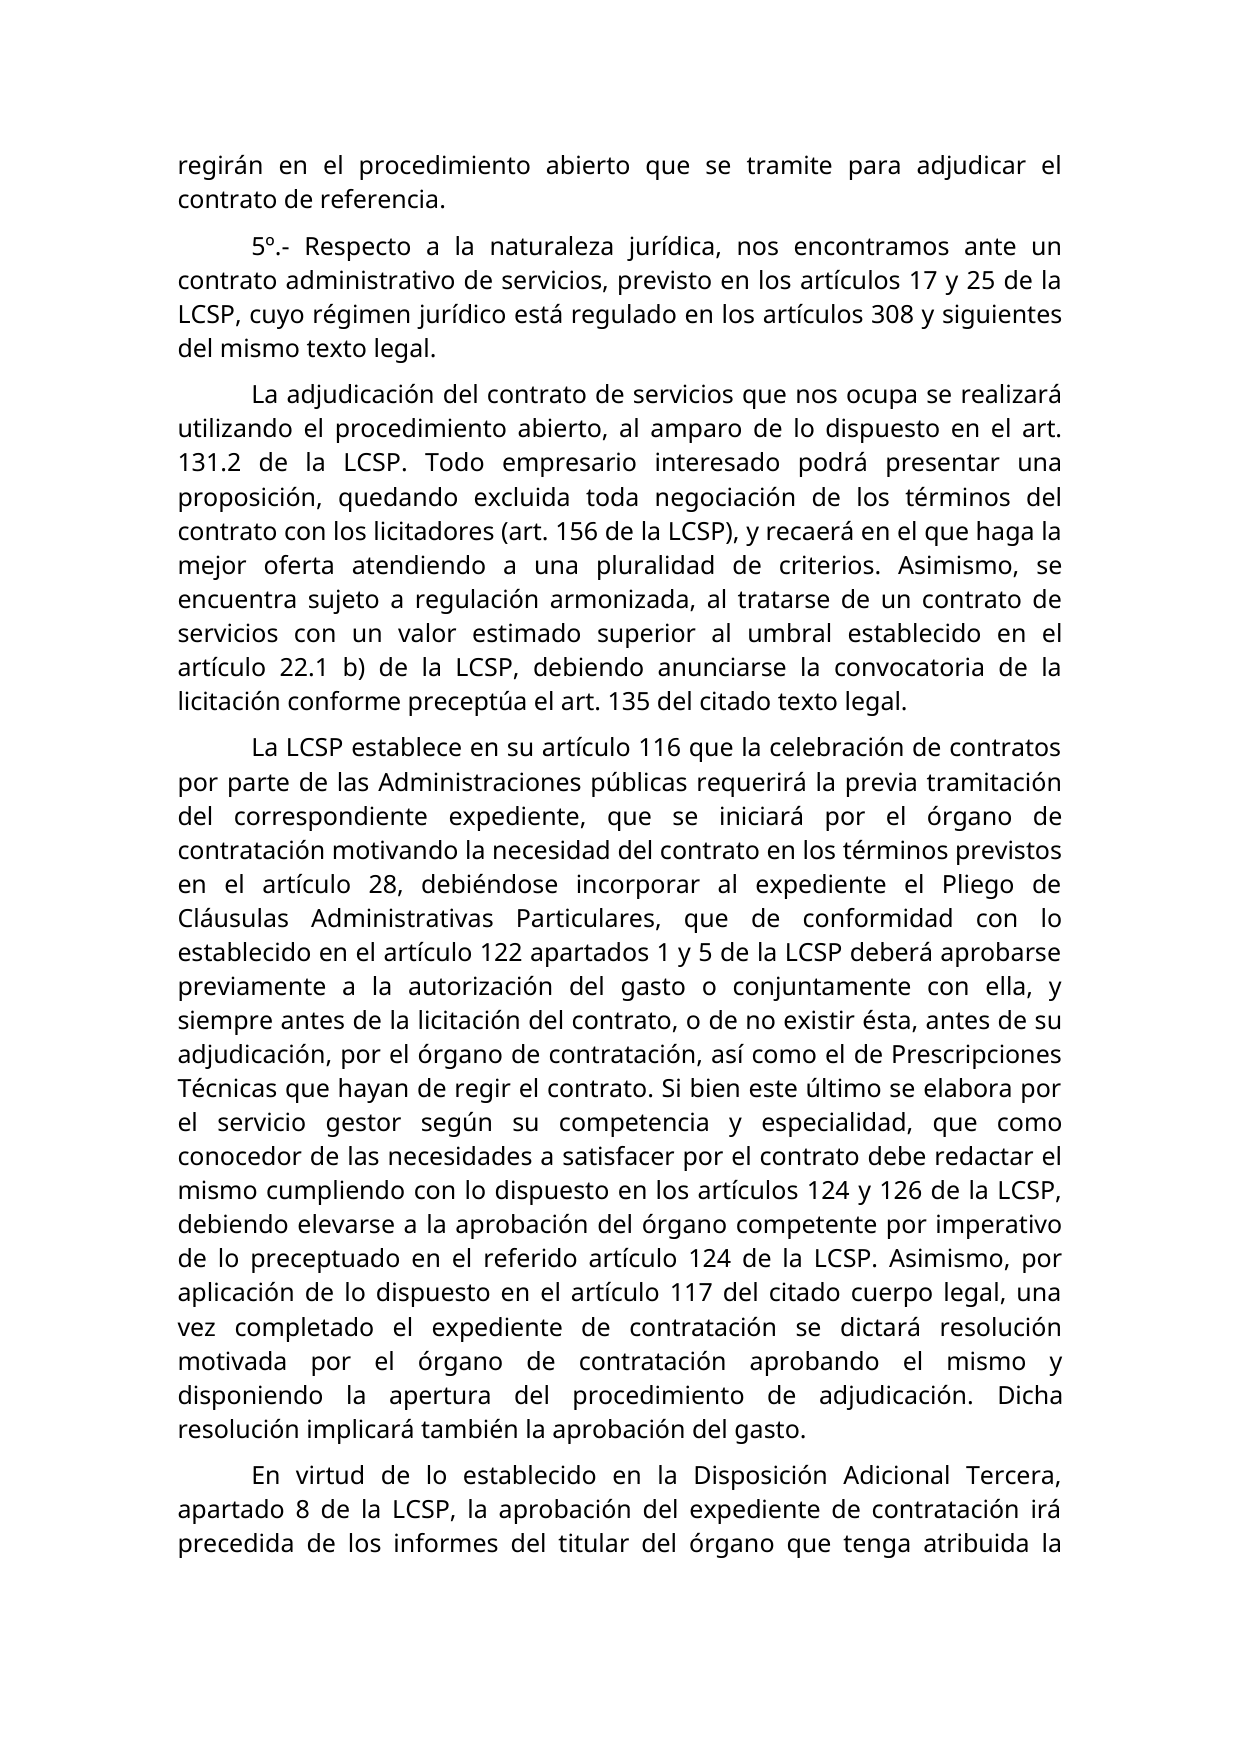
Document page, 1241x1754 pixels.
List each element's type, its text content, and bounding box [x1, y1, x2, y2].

text La LCSP establece en su artículo 116 que la celebración de contratos por parte de las Administraciones públicas requerirá la previa tramitación del correspondiente expediente, que se iniciará por el órgano de contratación motivando la necesidad del contrato en los términos previstos en el artículo 28, debiéndose incorporar al expediente el Pliego de Cláusulas Administrativas Particulares, que de conformidad con lo establecido en el artículo 122 apartados 1 y 5 de la LCSP deberá aprobarse previamente a la autorización del gasto o conjuntamente con ella, y siempre antes de la licitación del contrato, o de no existir ésta, antes de su adjudicación, por el órgano de contratación, así como el de Prescripciones Técnicas que hayan de regir el contrato. Si bien este último se elabora por el servicio gestor según su competencia y especialidad, que como conocedor de las necesidades a satisfacer por el contrato debe redactar el mismo cumpliendo con lo dispuesto en los artículos 124 y 126 de la LCSP, debiendo elevarse a la aprobación del órgano competente por imperativo de lo preceptuado en el referido artículo 124 de la LCSP. Asimismo, por aplicación de lo dispuesto en el artículo 117 del citado cuerpo legal, una vez completado el expediente de contratación se dictará resolución motivada por el órgano de contratación aprobando el mismo y disponiendo la apertura del procedimiento de adjudicación. Dicha resolución implicará también la aprobación del gasto. [177, 730, 1063, 1445]
text La adjudicación del contrato de servicios que nos ocupa se realizará utilizando el procedimiento abierto, al amparo de lo dispuesto en el art. 131.2 de la LCSP. Todo empresario interesado podrá presentar una proposición, quedando excluida toda negociación de los términos del contrato con los licitadores (art. 156 de la LCSP), y recaerá en el que haga la mejor oferta atendiendo a una pluralidad de criterios. Asimismo, se encuentra sujeto a regulación armonizada, al tratarse de un contrato de servicios con un valor estimado superior al umbral establecido en el artículo 22.1 b) de la LCSP, debiendo anunciarse la convocatoria de la licitación conforme preceptúa el art. 135 del citado texto legal. [177, 377, 1063, 718]
text En virtud de lo establecido en la Disposición Adicional Tercera, apartado 8 de la LCSP, la aprobación del expediente de contratación irá precedida de los informes del titular del órgano que tenga atribuida la [177, 1458, 1063, 1560]
text 5º.- Respecto a la naturaleza jurídica, nos encontramos ante un contrato administrativo de servicios, previsto en los artículos 17 y 25 de la LCSP, cuyo régimen jurídico está regulado en los artículos 308 y siguientes del mismo texto legal. [177, 228, 1063, 364]
text regirán en el procedimiento abierto que se tramite para adjudicar el contrato de referencia. [177, 148, 1063, 216]
